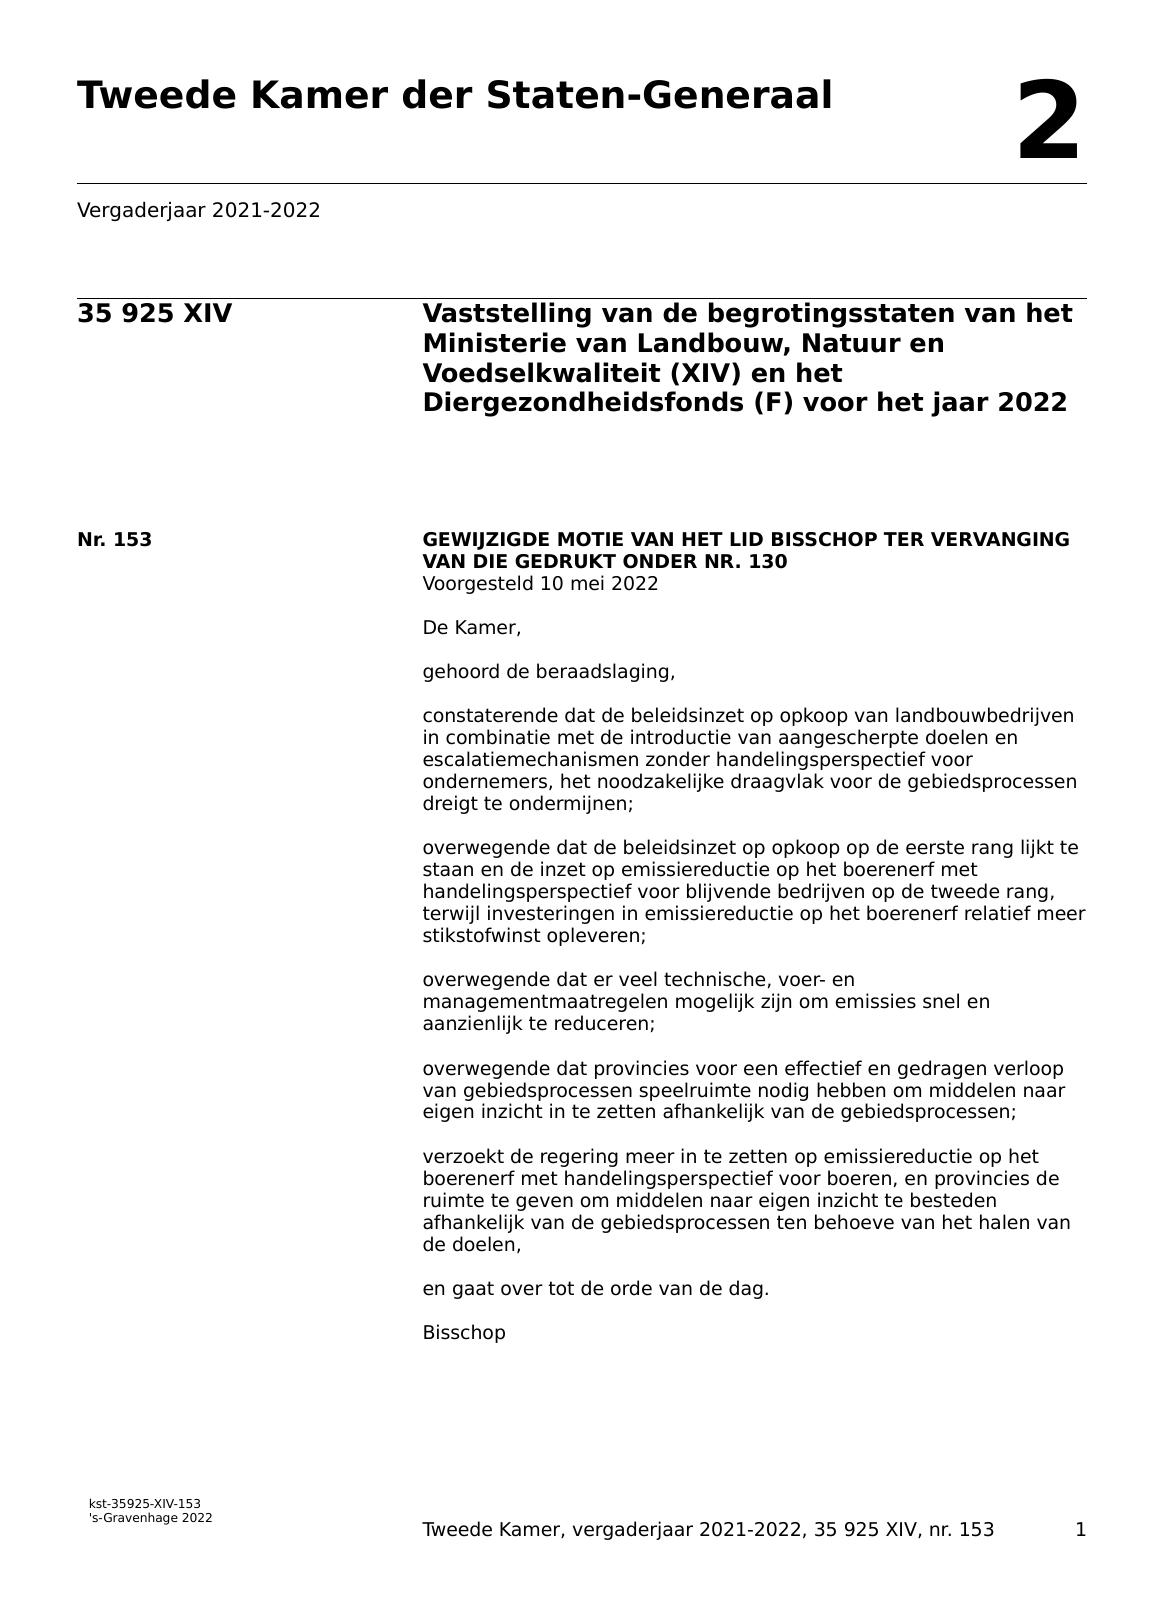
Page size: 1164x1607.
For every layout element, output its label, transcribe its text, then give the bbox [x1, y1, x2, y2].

text overwegende dat er veel technische, voer- en managementmaatregelen mogelijk zijn om emissies snel en aanzienlijk te reduceren; [422, 969, 1087, 1035]
text constaterende dat de beleidsinzet op opkoop van landbouwbedrijven in combinatie met de introductie van aangescherpte doelen en escalatiemechanismen zonder handelingsperspectief voor ondernemers, het noodzakelijke draagvlak voor de gebiedsprocessen dreigt te ondermijnen; [422, 705, 1087, 815]
subtitle 35 925 XIV Vaststelling van de begrotingsstaten van het Ministerie van Landbouw, Natuur en Voedselkwaliteit (XIV) en het Diergezondheidsfonds (F) voor het jaar 2022 [77, 299, 1087, 418]
table_header Tweede Kamer der Staten-Generaal [77, 59, 886, 183]
text 's-Gravenhage 2022 [88, 1511, 323, 1525]
text Bisschop [422, 1322, 1087, 1344]
subtitle Nr. 153 GEWIJZIGDE MOTIE VAN HET LID BISSCHOP TER VERVANGING VAN DIE GEDRUKT ONDER NR. 130 [77, 529, 1087, 573]
table_header 2 [886, 59, 1087, 183]
text gehoord de beraadslaging, [422, 661, 1087, 683]
text kst-35925-XIV-153 [88, 1497, 323, 1511]
text verzoekt de regering meer in te zetten op emissiereductie op het boerenerf met handelingsperspectief voor boeren, en provincies de ruimte te geven om middelen naar eigen inzicht te besteden afhankelijk van de gebiedsprocessen ten behoeve van het halen van de doelen, [422, 1146, 1087, 1256]
table_cell Vergaderjaar 2021-2022 [77, 184, 1087, 298]
text De Kamer, [422, 617, 1087, 639]
text en gaat over tot de orde van de dag. [422, 1278, 1087, 1300]
text overwegende dat de beleidsinzet op opkoop op de eerste rang lijkt te staan en de inzet op emissiereductie op het boerenerf met handelingsperspectief voor blijvende bedrijven op de tweede rang, terwijl investeringen in emissiereductie op het boerenerf relatief meer stikstofwinst opleveren; [422, 837, 1087, 947]
text overwegende dat provincies voor een effectief en gedragen verloop van gebiedsprocessen speelruimte nodig hebben om middelen naar eigen inzicht in te zetten afhankelijk van de gebiedsprocessen; [422, 1057, 1087, 1123]
text Voorgesteld 10 mei 2022 [422, 573, 1087, 595]
